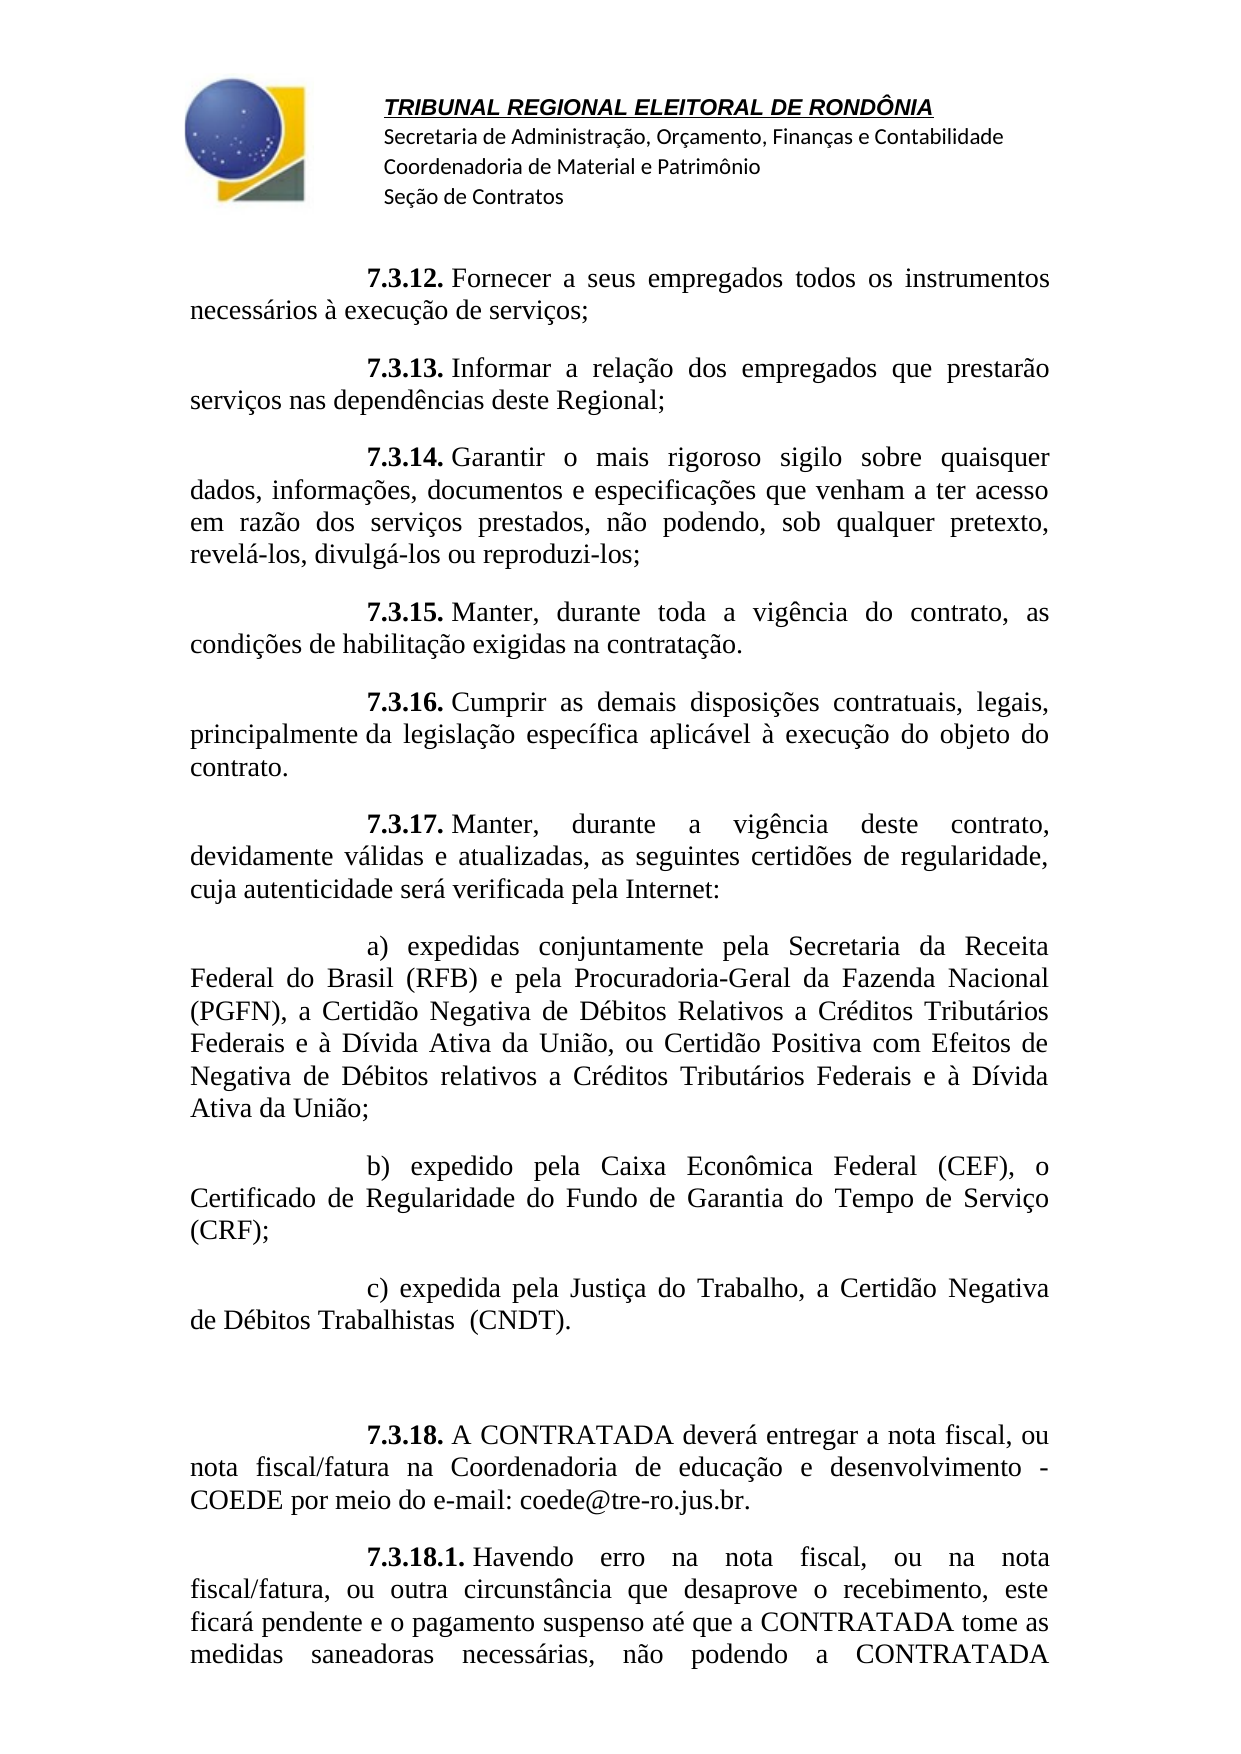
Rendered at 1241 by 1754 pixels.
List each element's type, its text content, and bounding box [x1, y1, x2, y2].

text 7.3.15. Manter, durante toda a vigência do contrato, as condições de habilitação exigidas na contratação. [190, 595, 1051, 660]
text 7.3.16. Cumprir as demais disposições contratuais, legais, principalmente da legislação específica aplicável à execução do objeto do contrato. [190, 685, 1051, 782]
text 7.3.18. A CONTRATADA deverá entregar a nota fiscal, ou nota fiscal/fatura na Coordenadoria de educação e desenvolvimento - COEDE por meio do e-mail: coede@tre-ro.jus.br. [190, 1418, 1051, 1515]
text 7.3.13. Informar a relação dos empregados que prestarão serviços nas dependências deste Regional; [190, 351, 1051, 415]
text b) expedido pela Caixa Econômica Federal (CEF), o Certificado de Regularidade do Fundo de Garantia do Tempo de Serviço (CRF); [190, 1148, 1051, 1246]
text 7.3.14. Garantir o mais rigoroso sigilo sobre quaisquer dados, informações, documentos e especificações que venham a ter acesso em razão dos serviços prestados, não podendo, sob qualquer pretexto, revelá-los, divulgá-los ou reproduzi-los; [190, 440, 1051, 570]
text 7.3.18.1. Havendo erro na nota fiscal, ou na nota fiscal/fatura, ou outra circunstância que desaprove o recebimento, este ficará pendente e o pagamento suspenso até que a CONTRATADA tome as medidas saneadoras necessárias, não podendo a CONTRATADA [190, 1540, 1051, 1670]
text c) expedida pela Justiça do Trabalho, a Certidão Negativa de Débitos Trabalhistas (CNDT). [190, 1271, 1051, 1336]
text 7.3.17. Manter, durante a vigência deste contrato, devidamente válidas e atualizadas, as seguintes certidões de regularidade, cuja autenticidade será verificada pela Internet: [190, 807, 1051, 904]
text a) expedidas conjuntamente pela Secretaria da Receita Federal do Brasil (RFB) e pela Procuradoria-Geral da Fazenda Nacional (PGFN), a Certidão Negativa de Débitos Relativos a Créditos Tributários Federais e à Dívida Ativa da União, ou Certidão Positiva com Efeitos de Negativa de Débitos relativos a Créditos Tributários Federais e à Dívida Ativa da União; [190, 929, 1051, 1123]
text 7.3.12. Fornecer a seus empregados todos os instrumentos necessários à execução de serviços; [190, 261, 1051, 326]
